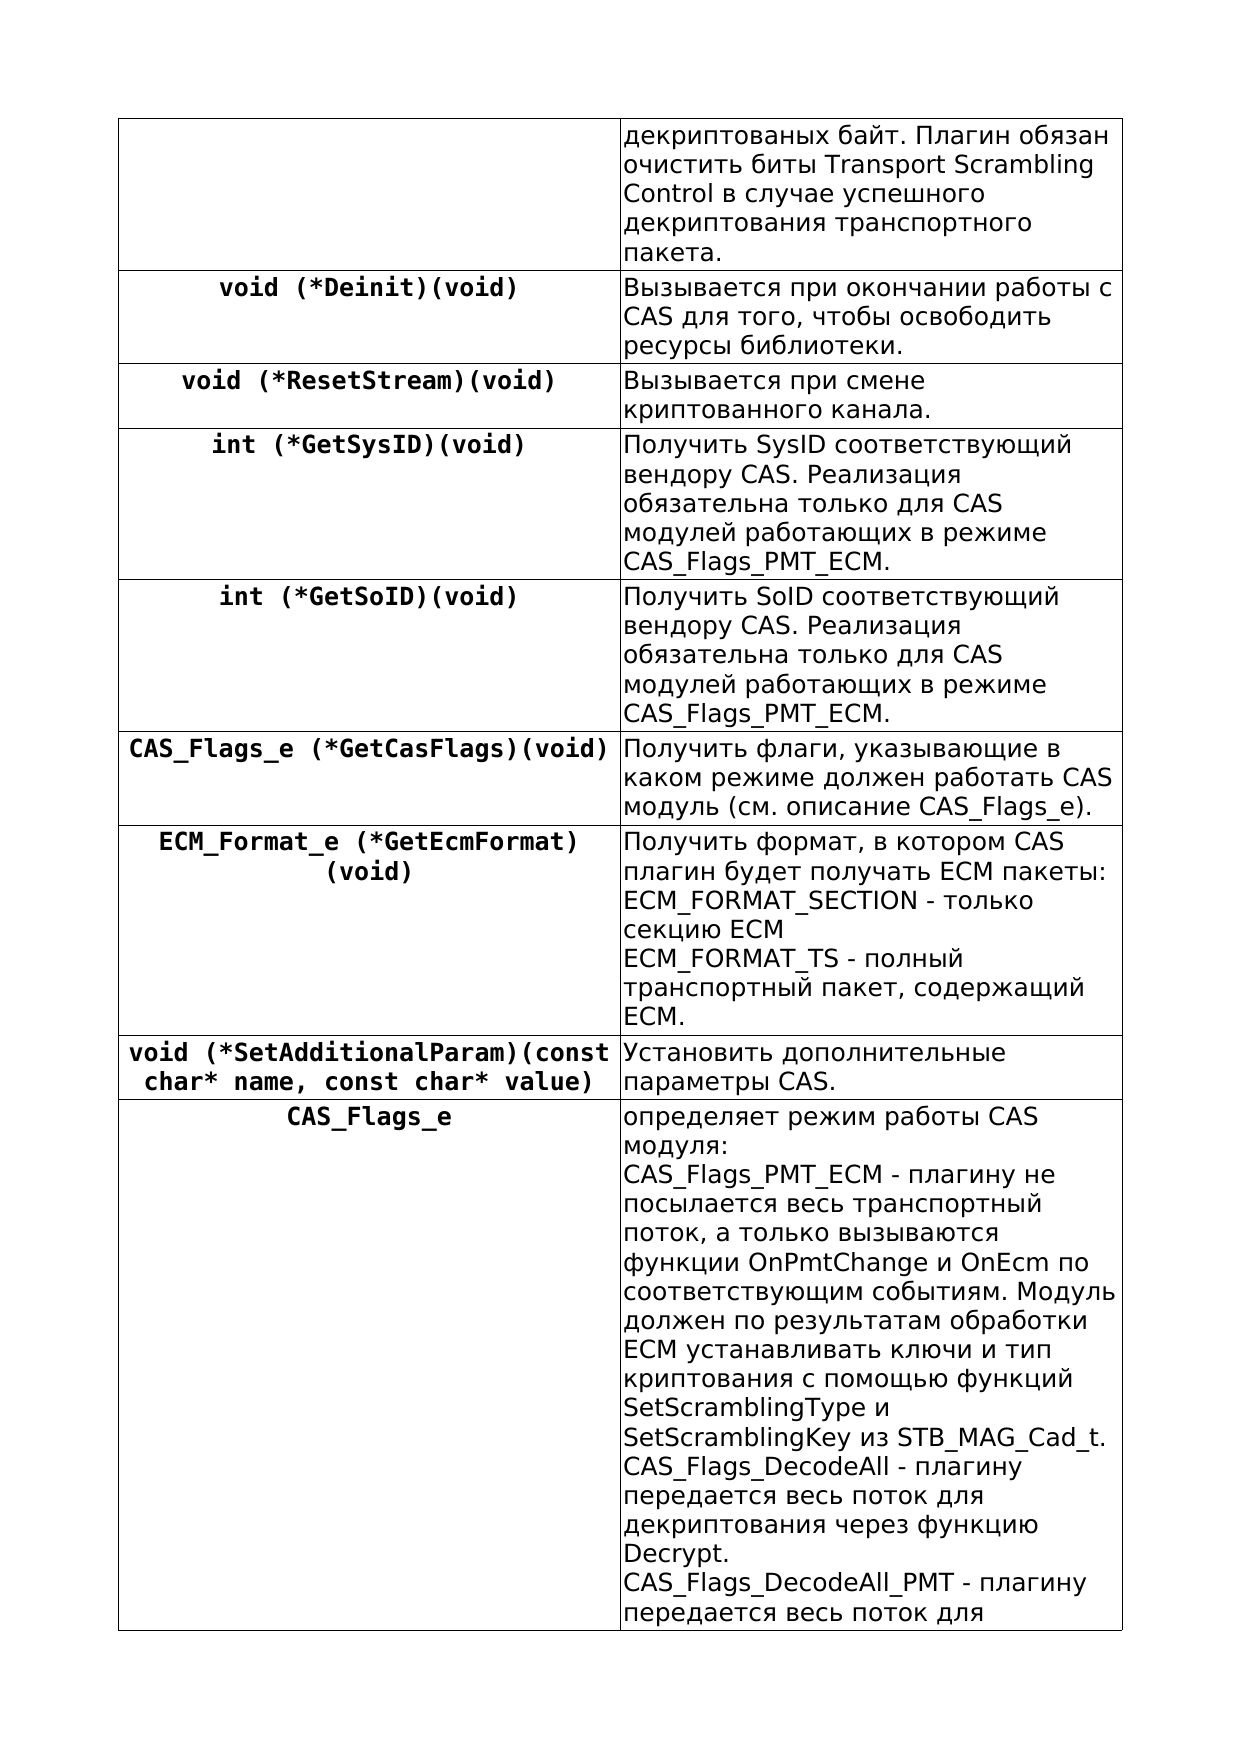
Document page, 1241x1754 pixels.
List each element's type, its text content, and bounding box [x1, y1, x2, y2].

table_cell [119, 119, 620, 270]
table_cell Получить SoID соответствующий вендору CAS. Реализация обязательна только для CAS модулей работающих в режиме CAS_Flags_PMT_ECM. [621, 580, 1122, 731]
table_cell int (*GetSysID)(void) [119, 429, 620, 579]
table_cell CAS_Flags_e (*GetCasFlags)(void) [119, 732, 620, 824]
table_cell ECM_Format_e (*GetEcmFormat)(void) [119, 826, 620, 1035]
table_cell int (*GetSoID)(void) [119, 580, 620, 731]
table_cell Получить SysID соответствующий вендору CAS. Реализация обязательна только для CAS модулей работающих в режиме CAS_Flags_PMT_ECM. [621, 429, 1122, 579]
table_cell Получить флаги, указывающие в каком режиме должен работать CAS модуль (см. описание CAS_Flags_e). [621, 732, 1122, 824]
table_cell Вызывается при смене криптованного канала. [621, 364, 1122, 428]
table_cell Получить формат, в котором CAS плагин будет получать ECM пакеты: ECM_FORMAT_SECTION - только секцию ECM ECM_FORMAT_TS - полный транспортный пакет, содержащий ECM. [621, 826, 1122, 1035]
table_cell void (*SetAdditionalParam)(const char* name, const char* value) [119, 1036, 620, 1099]
table_cell Установить дополнительные параметры CAS. [621, 1036, 1122, 1099]
table_cell void (*Deinit)(void) [119, 271, 620, 363]
table_cell void (*ResetStream)(void) [119, 364, 620, 428]
table_cell определяет режим работы CAS модуля: CAS_Flags_PMT_ECM - плагину не посылается весь транспортный поток, а только вызываются функции OnPmtChange и OnEcm по соответствующим событиям. Модуль должен по результатам обработки ECM устанавливать ключи и тип криптования с помощью функций SetScramblingType и SetScramblingKey из STB_MAG_Cad_t. CAS_Flags_DecodeAll - плагину передается весь поток для декриптования через функцию Decrypt. CAS_Flags_DecodeAll_PMT - плагину передается весь поток для [621, 1100, 1122, 1630]
table_cell Вызывается при окончании работы с CAS для того, чтобы освободить ресурсы библиотеки. [621, 271, 1122, 363]
table_cell декриптованых байт. Плагин обязан очистить биты Transport Scrambling Control в случае успешного декриптования транспортного пакета. [621, 119, 1122, 270]
table_cell CAS_Flags_e [119, 1100, 620, 1630]
